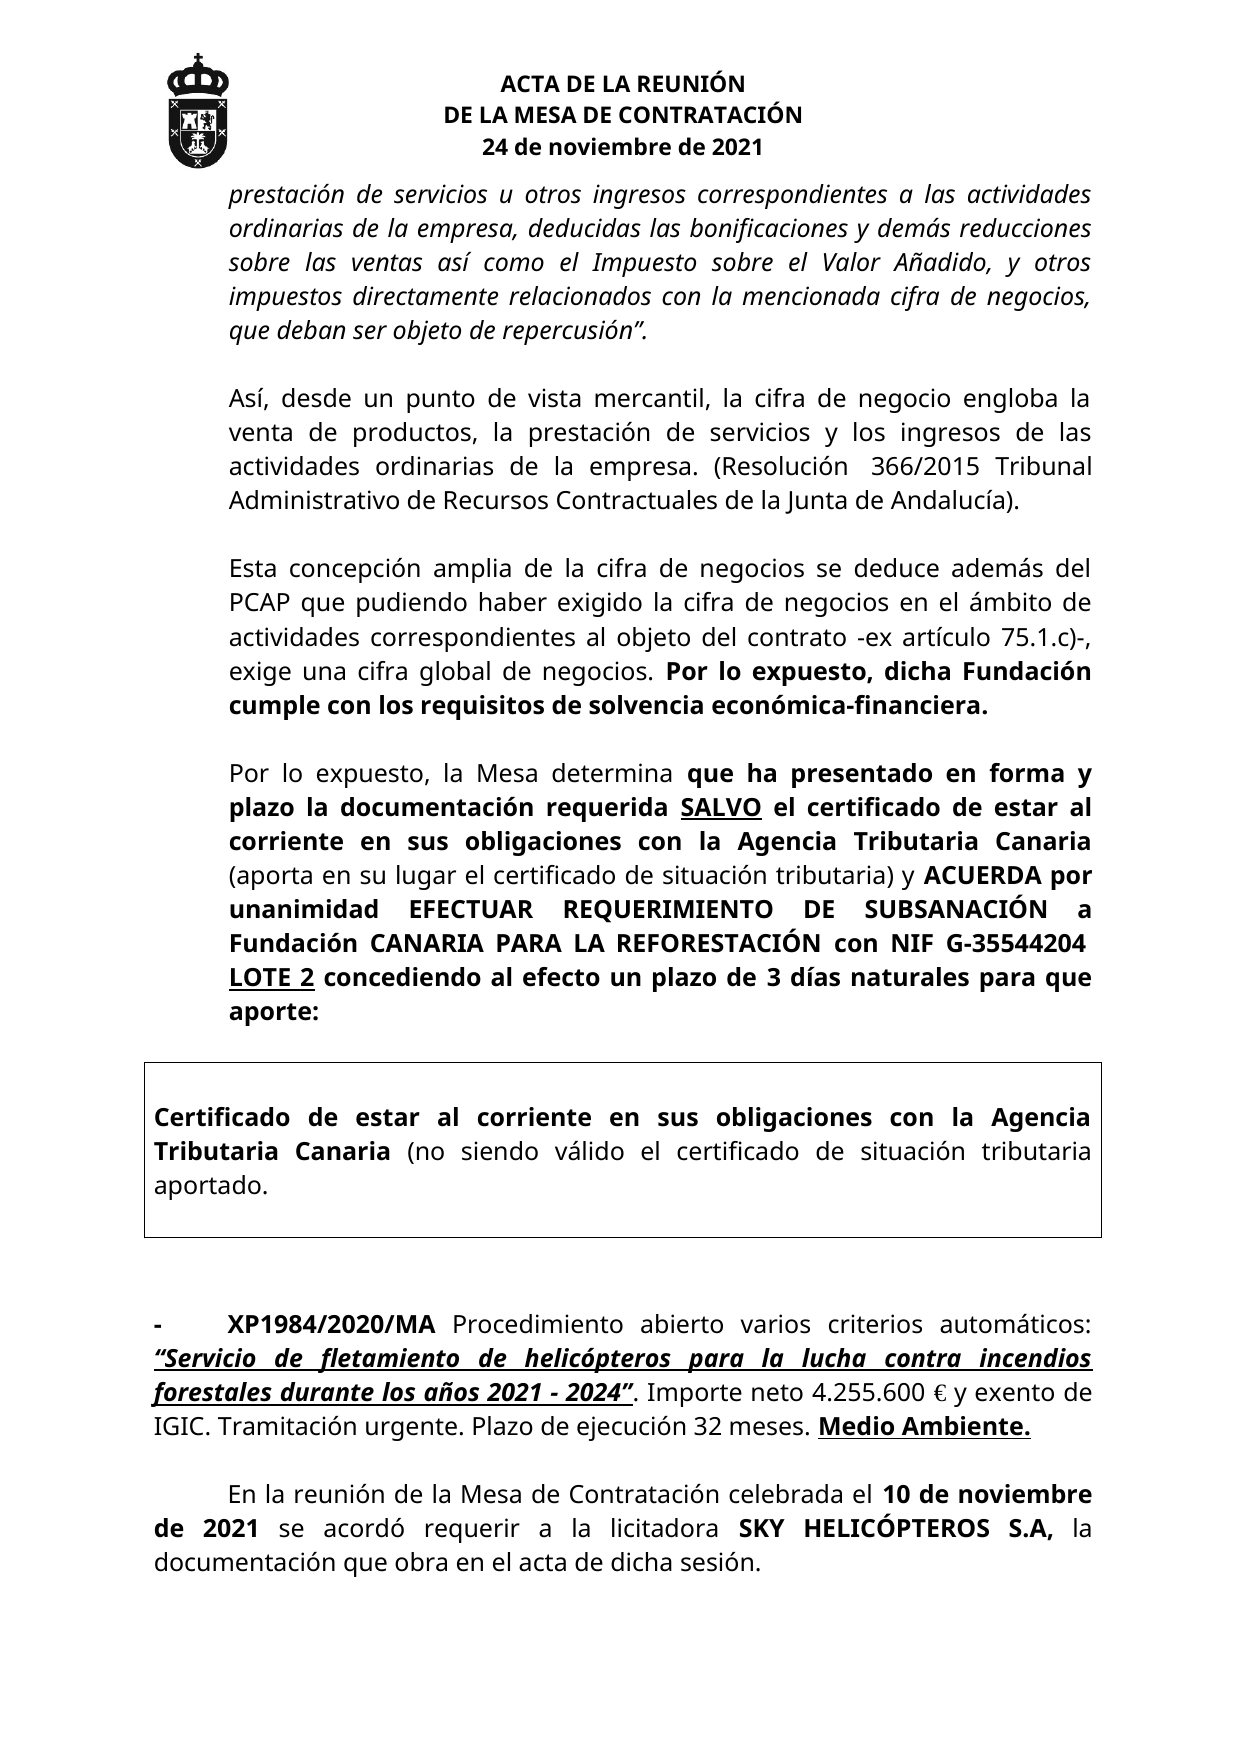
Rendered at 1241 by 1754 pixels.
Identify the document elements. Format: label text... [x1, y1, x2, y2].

list prestación de servicios u otros ingresos correspondientes a las actividades ordinarias de la empresa, deducidas las bonificaciones y demás reducciones sobre las ventas así como el Impuesto sobre el Valor Añadido, y otros impuestos directamente relacionados con la mencionada cifra de negocios, que deban ser objeto de repercusión”. [191, 176, 1093, 347]
list Por lo expuesto, la Mesa determina que ha presentado en forma y plazo la documentación requerida salvo el certificado de estar al corriente en sus obligaciones con la Agencia Tributaria Canaria (aporta en su lugar el certificado de situación tributaria) y ACUERDA por unanimidad EFECTUAR REQUERIMIENTO DE SUBSANACIÓN a Fundación CANARIA PARA LA REFORESTACIÓN con NIF G-35544204 LOTE 2 concediendo al efecto un plazo de 3 días naturales para que aporte: [228, 755, 1093, 1028]
text Certificado de estar al corriente en sus obligaciones con la Agencia Tributaria Canaria (no siendo válido el certificado de situación tributaria aportado. [153, 1099, 1093, 1201]
text forestales durante los años 2021 - 2024”. Importe neto 4.255.600 € y exento de IGIC. Tramitación urgente. Plazo de ejecución 32 meses. Medio Ambiente. [153, 1370, 1093, 1443]
list Así, desde un punto de vista mercantil, la cifra de negocio engloba la venta de productos, la prestación de servicios y los ingresos de las actividades ordinarias de la empresa. (Resolución 366/2015 Tribunal Administrativo de Recursos Contractuales de la Junta de Andalucía). [228, 381, 1093, 517]
text En la reunión de la Mesa de Contratación celebrada el 10 de noviembre de 2021 se acordó requerir a la licitadora Sky Helicópteros S.A, la documentación que obra en el acta de dicha sesión. [153, 1477, 1093, 1579]
picture [164, 50, 231, 171]
text - XP1984/2020/MA Procedimiento abierto varios criterios automáticos: “Servicio de fletamiento de helicópteros para la lucha contra incendios [153, 1307, 1093, 1369]
list Esta concepción amplia de la cifra de negocios se deduce además del PCAP que pudiendo haber exigido la cifra de negocios en el ámbito de actividades correspondientes al objeto del contrato -ex artículo 75.1.c)-, exige una cifra global de negocios. Por lo expuesto, dicha Fundación cumple con los requisitos de solvencia económica-financiera. [228, 551, 1093, 721]
